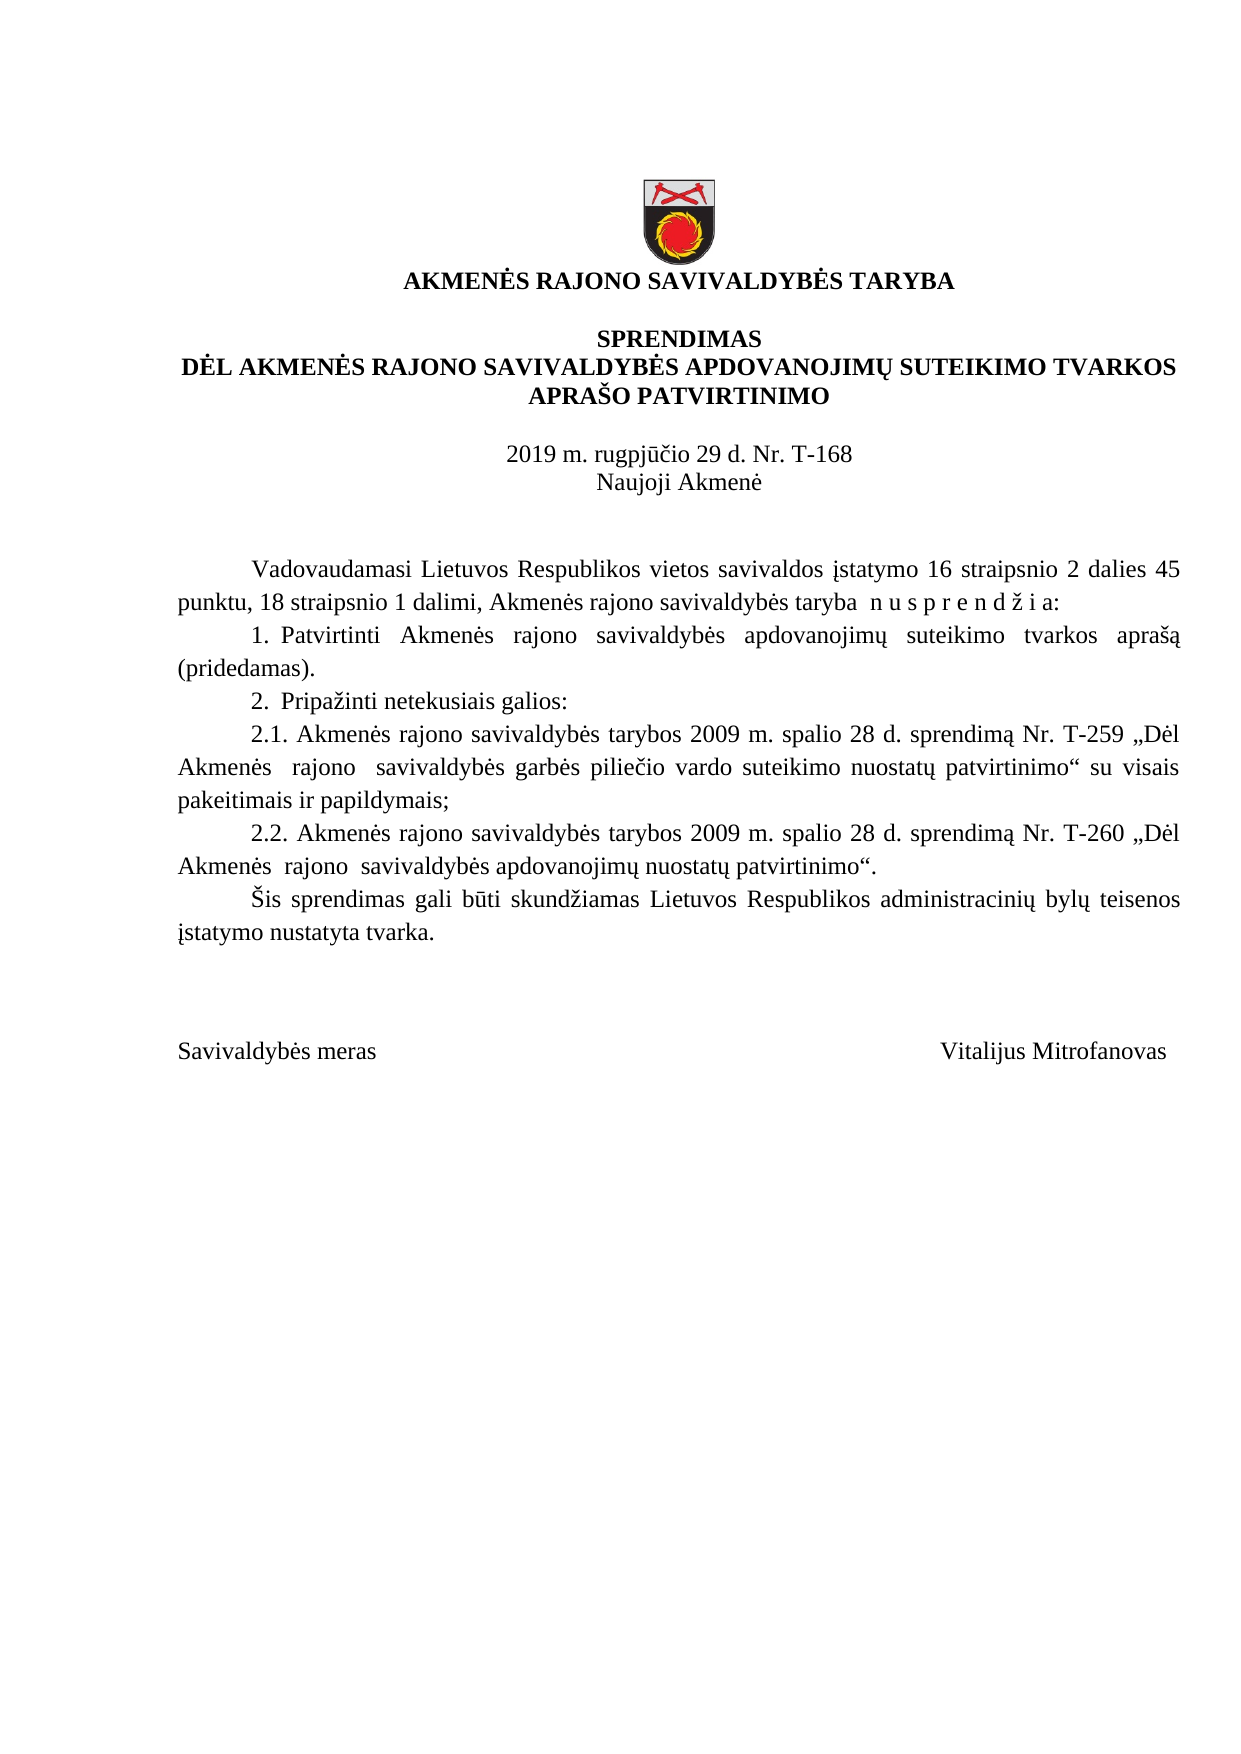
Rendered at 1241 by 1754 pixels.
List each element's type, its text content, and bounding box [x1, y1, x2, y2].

text Vadovaudamasi Lietuvos Respublikos vietos savivaldos įstatymo 16 straipsnio 2 dalies 45 punktu, 18 straipsnio 1 dalimi, Akmenės rajono savivaldybės taryba n u s p r e n d ž i a: [177, 554, 1181, 616]
text 2.2. Akmenės rajono savivaldybės tarybos 2009 m. spalio 28 d. sprendimą Nr. T-260 „Dėl Akmenės rajono savivaldybės apdovanojimų nuostatų patvirtinimo“. [177, 818, 1181, 880]
text Savivaldybės meras Vitalijus Mitrofanovas [177, 1036, 1181, 1065]
text AKMENĖS RAJONO SAVIVALDYBĖS TARYBA [177, 266, 1181, 295]
text DĖL AKMENĖS RAJONO SAVIVALDYBĖS APDOVANOJIMŲ SUTEIKIMO TVARKOS APRAŠO PATVIRTINIMO [177, 352, 1181, 410]
text 1. Patvirtinti Akmenės rajono savivaldybės apdovanojimų suteikimo tvarkos aprašą (pridedamas). [177, 620, 1181, 682]
text SPRENDIMAS [177, 324, 1181, 352]
text 2019 m. rugpjūčio 29 d. Nr. T-168 [177, 439, 1181, 467]
text 2.1. Akmenės rajono savivaldybės tarybos 2009 m. spalio 28 d. sprendimą Nr. T-259 „Dėl Akmenės rajono savivaldybės garbės piliečio vardo suteikimo nuostatų patvirtinimo“ su visais pakeitimais ir papildymais; [177, 719, 1181, 814]
text Naujoji Akmenė [177, 467, 1181, 496]
text 2. Pripažinti netekusiais galios: [177, 686, 1181, 714]
text Šis sprendimas gali būti skundžiamas Lietuvos Respublikos administracinių bylų teisenos įstatymo nustatyta tvarka. [177, 884, 1181, 946]
